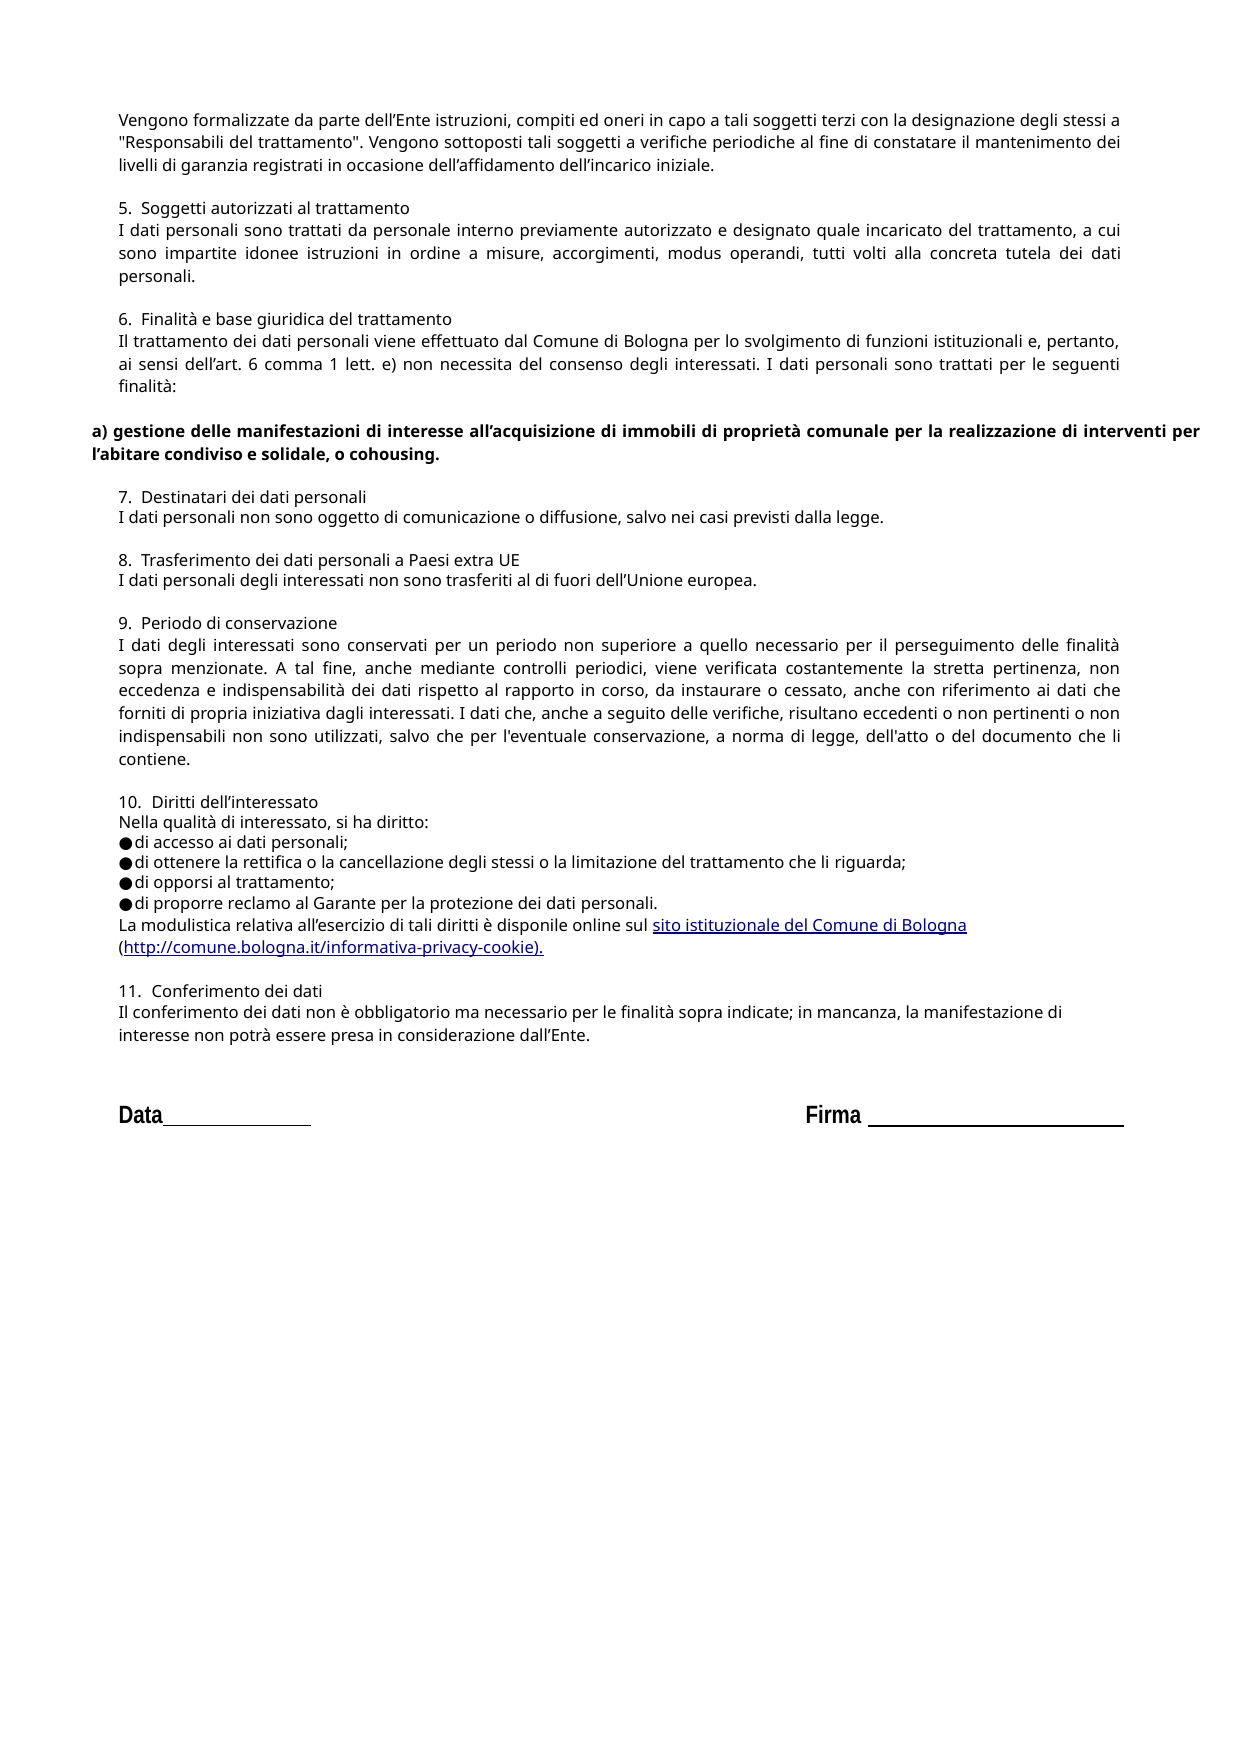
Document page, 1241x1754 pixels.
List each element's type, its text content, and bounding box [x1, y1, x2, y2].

text I dati personali non sono oggetto di comunicazione o diffusione, salvo nei casi previsti dalla legge. [118, 508, 1203, 528]
text I dati degli interessati sono conservati per un periodo non superiore a quello necessario per il perseguimento delle finalità sopra menzionate. A tal fine, anche mediante controlli periodici, viene verificata costantemente la stretta pertinenza, non eccedenza e indispensabilità dei dati rispetto al rapporto in corso, da instaurare o cessato, anche con riferimento ai dati che forniti di propria iniziativa dagli interessati. I dati che, anche a seguito delle verifiche, risultano eccedenti o non pertinenti o non indispensabili non sono utilizzati, salvo che per l'eventuale conservazione, a norma di legge, dell'atto o del documento che li contiene. [118, 633, 1122, 770]
list Diritti dell’interessato [118, 792, 1203, 812]
list Soggetti autorizzati al trattamento [118, 198, 1203, 219]
subtitle a) gestione delle manifestazioni di interesse all’acquisizione di immobili di proprietà comunale per la realizzazione di interventi per l’abitare condiviso e solidale, o cohousing. [92, 420, 1203, 465]
subtitle Data Firma [118, 1100, 1203, 1129]
list Destinatari dei dati personali [118, 488, 1203, 508]
text La modulistica relativa all’esercizio di tali diritti è disponile online sul sito istituzionale del Comune di Bologna (http://comune.bologna.it/informativa-privacy-cookie). [118, 913, 1123, 958]
list Conferimento dei dati [118, 981, 1203, 1001]
text Il conferimento dei dati non è obbligatorio ma necessario per le finalità sopra indicate; in mancanza, la manifestazione di interesse non potrà essere presa in considerazione dall’Ente. [118, 1001, 1123, 1047]
list Periodo di conservazione [118, 613, 1203, 633]
list di accesso ai dati personali; [118, 832, 1203, 852]
text Il trattamento dei dati personali viene effettuato dal Comune di Bologna per lo svolgimento di funzioni istituzionali e, pertanto, ai sensi dell’art. 6 comma 1 lett. e) non necessita del consenso degli interessati. I dati personali sono trattati per le seguenti finalità: [118, 329, 1121, 397]
list Finalità e base giuridica del trattamento [118, 309, 1203, 329]
text I dati personali sono trattati da personale interno previamente autorizzato e designato quale incaricato del trattamento, a cui sono impartite idonee istruzioni in ordine a misure, accorgimenti, modus operandi, tutti volti alla concreta tutela dei dati personali. [118, 219, 1122, 287]
text Vengono formalizzate da parte dell’Ente istruzioni, compiti ed oneri in capo a tali soggetti terzi con la designazione degli stessi a "Responsabili del trattamento". Vengono sottoposti tali soggetti a verifiche periodiche al fine di constatare il mantenimento dei livelli di garanzia registrati in occasione dell’affidamento dell’incarico iniziale. [118, 108, 1122, 176]
text Nella qualità di interessato, si ha diritto: [118, 812, 1203, 832]
list di opporsi al trattamento; [118, 873, 1203, 893]
list di ottenere la rettifica o la cancellazione degli stessi o la limitazione del trattamento che li riguarda; [118, 852, 1203, 873]
list Trasferimento dei dati personali a Paesi extra UE [118, 550, 1203, 571]
list di proporre reclamo al Garante per la protezione dei dati personali. [118, 893, 1203, 913]
text I dati personali degli interessati non sono trasferiti al di fuori dell’Unione europea. [118, 571, 1203, 591]
